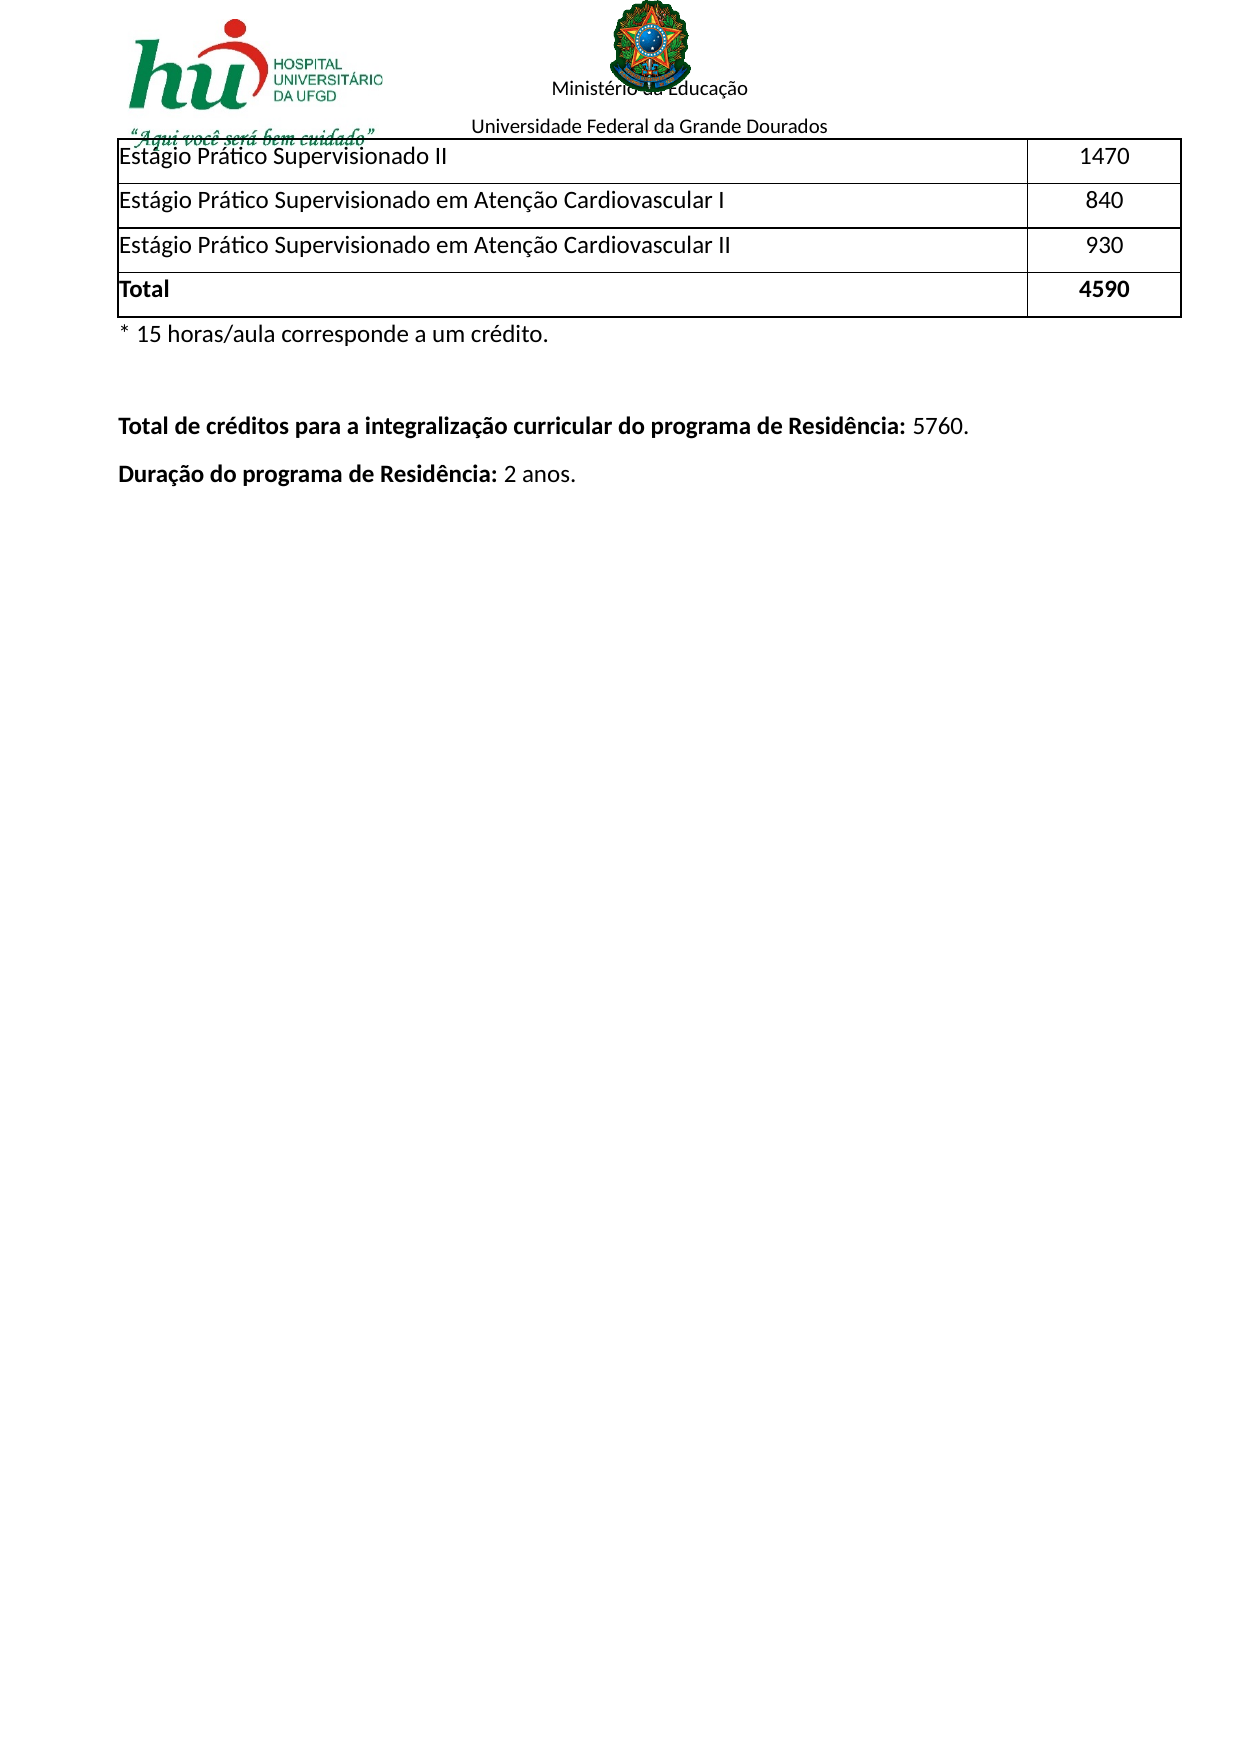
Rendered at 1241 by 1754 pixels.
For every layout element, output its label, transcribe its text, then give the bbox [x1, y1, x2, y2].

table_cell 1470 [1028, 140, 1180, 183]
table_cell 4590 [1028, 273, 1180, 316]
table_cell 930 [1028, 229, 1180, 272]
table_cell 840 [1028, 184, 1180, 227]
table_cell Estágio Prático Supervisionado II [119, 140, 1027, 183]
table_cell Estágio Prático Supervisionado em Atenção Cardiovascular I [119, 184, 1027, 227]
table_cell Total [119, 273, 1027, 316]
text * 15 horas/aula corresponde a um crédito. [118, 318, 1181, 348]
text Duração do programa de Residência: 2 anos. [118, 458, 1181, 488]
text Total de créditos para a integralização curricular do programa de Residência: 5760. [118, 411, 1181, 441]
table_cell Estágio Prático Supervisionado em Atenção Cardiovascular II [119, 229, 1027, 272]
